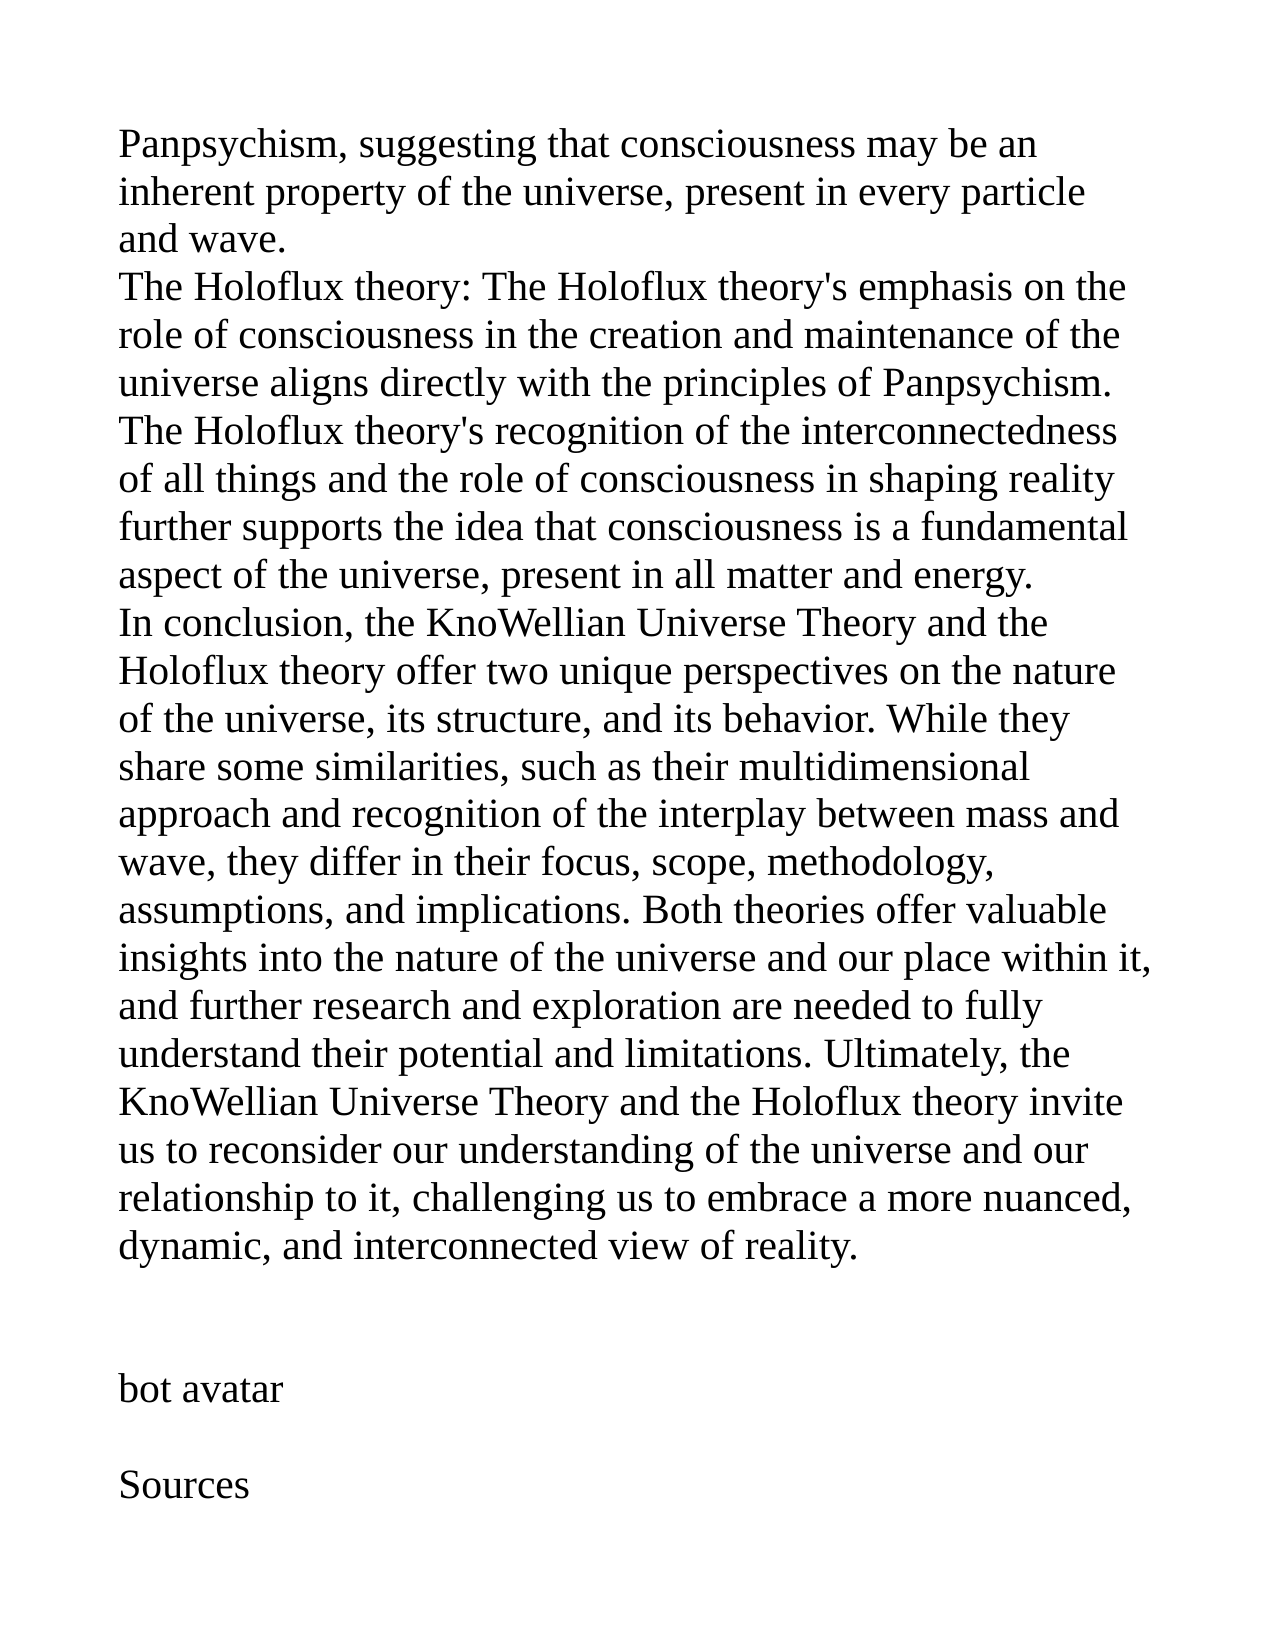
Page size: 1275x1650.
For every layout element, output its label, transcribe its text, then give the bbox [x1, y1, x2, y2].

text Panpsychism, suggesting that consciousness may be an inherent property of the universe, present in every particle and wave. [118, 118, 1157, 262]
text bot avatar [118, 1364, 1157, 1412]
text In conclusion, the KnoWellian Universe Theory and the Holoflux theory offer two unique perspectives on the nature of the universe, its structure, and its behavior. While they share some similarities, such as their multidimensional approach and recognition of the interplay between mass and wave, they differ in their focus, scope, methodology, assumptions, and implications. Both theories offer valuable insights into the nature of the universe and our place within it, and further research and exploration are needed to fully understand their potential and limitations. Ultimately, the KnoWellian Universe Theory and the Holoflux theory invite us to reconsider our understanding of the universe and our relationship to it, challenging us to embrace a more nuanced, dynamic, and interconnected view of reality. [118, 597, 1157, 1268]
text The Holoflux theory: The Holoflux theory's emphasis on the role of consciousness in the creation and maintenance of the universe aligns directly with the principles of Panpsychism. The Holoflux theory's recognition of the interconnectedness of all things and the role of consciousness in shaping reality further supports the idea that consciousness is a fundamental aspect of the universe, present in all matter and energy. [118, 262, 1157, 597]
text Sources [118, 1460, 1157, 1508]
